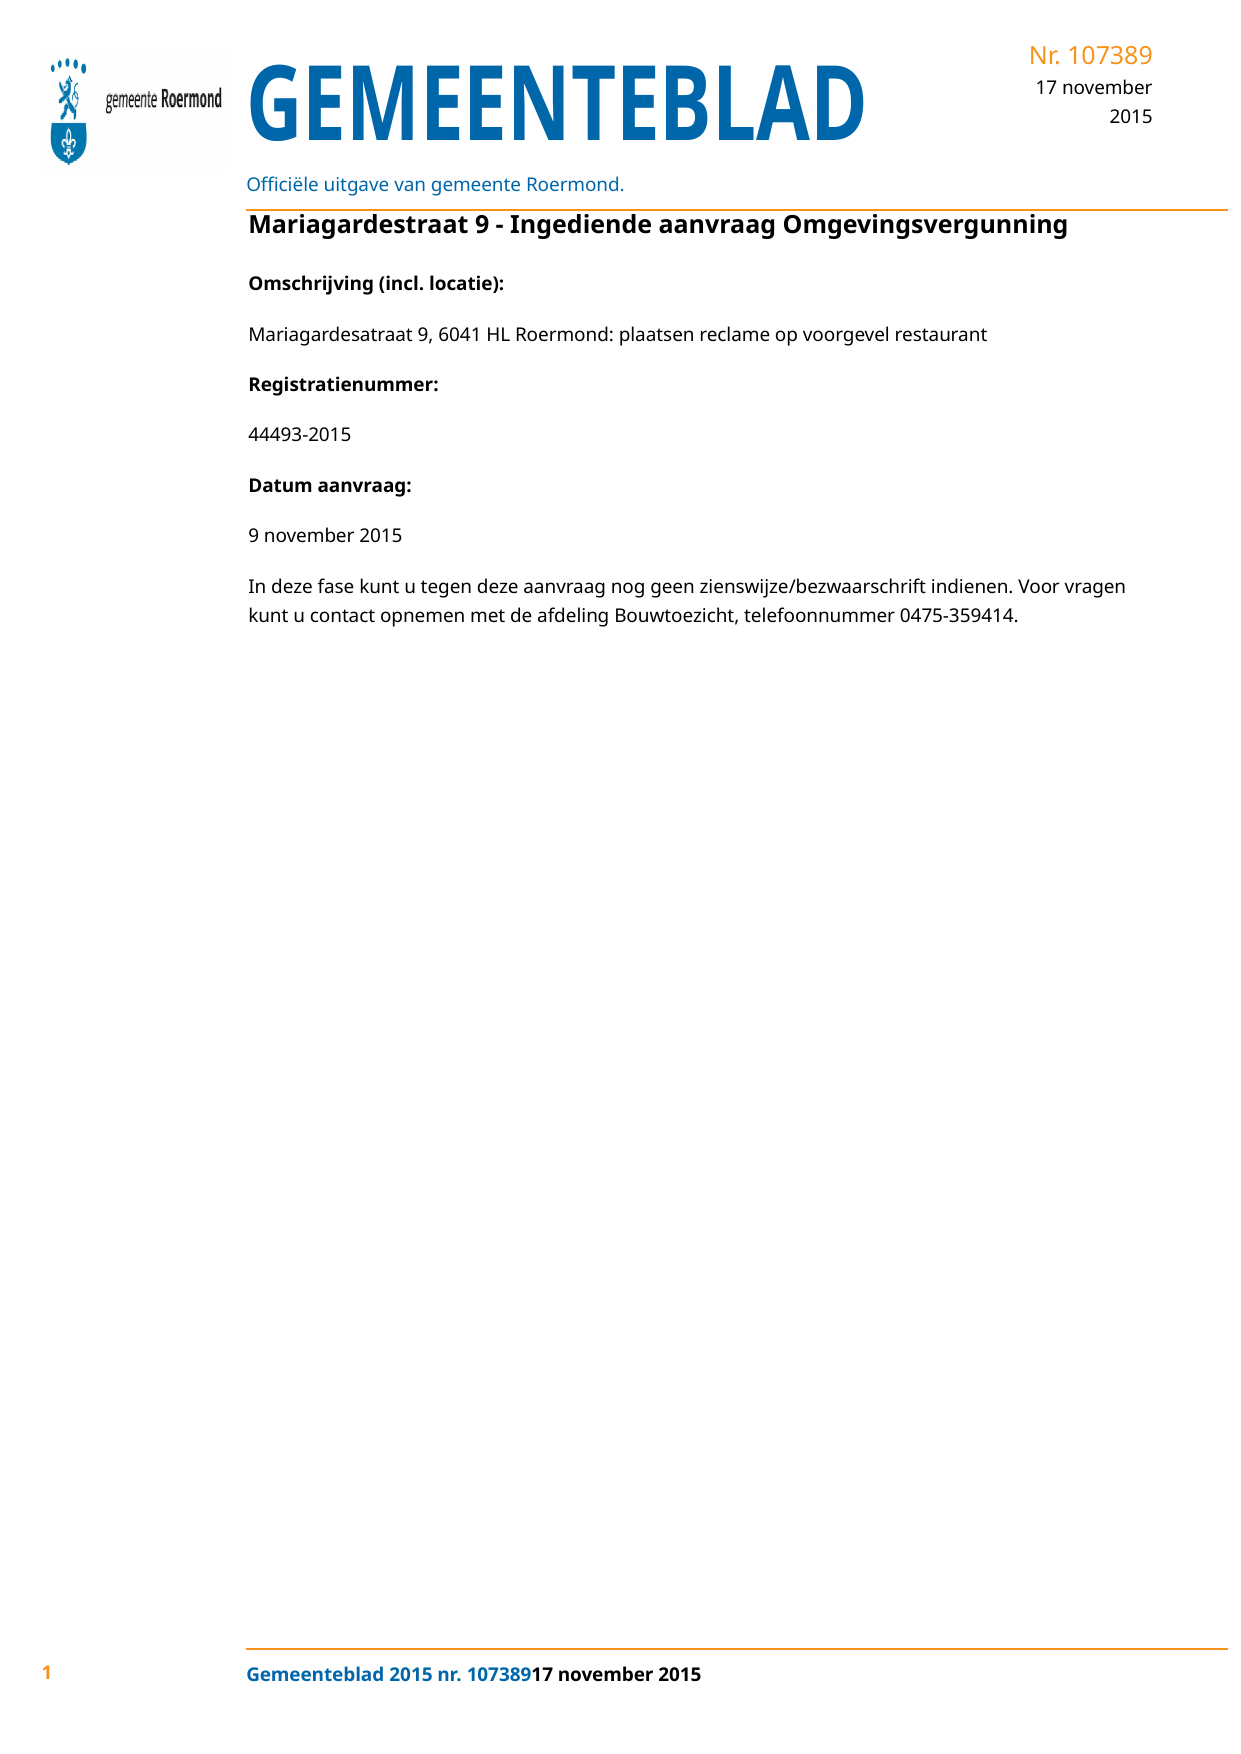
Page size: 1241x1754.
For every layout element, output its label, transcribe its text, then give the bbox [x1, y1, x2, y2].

text Datum aanvraag: [248, 472, 1152, 498]
text In deze fase kunt u tegen deze aanvraag nog geen zienswijze/bezwaarschrift indienen. Voor vragen kunt u contact opnemen met de afdeling Bouwtoezicht, telefoonnummer 0475-359414. [248, 573, 1152, 628]
text 9 november 2015 [248, 522, 1152, 548]
text Registratienummer: [248, 371, 1152, 397]
text Omschrijving (incl. locatie): [248, 270, 1152, 296]
picture [41, 47, 231, 172]
text 44493-2015 [248, 422, 1152, 447]
text Mariagardestraat 9 - Ingediende aanvraag Omgevingsvergunning [248, 211, 1152, 241]
text Mariagardesatraat 9, 6041 HL Roermond: plaatsen reclame op voorgevel restaurant [248, 321, 1152, 346]
